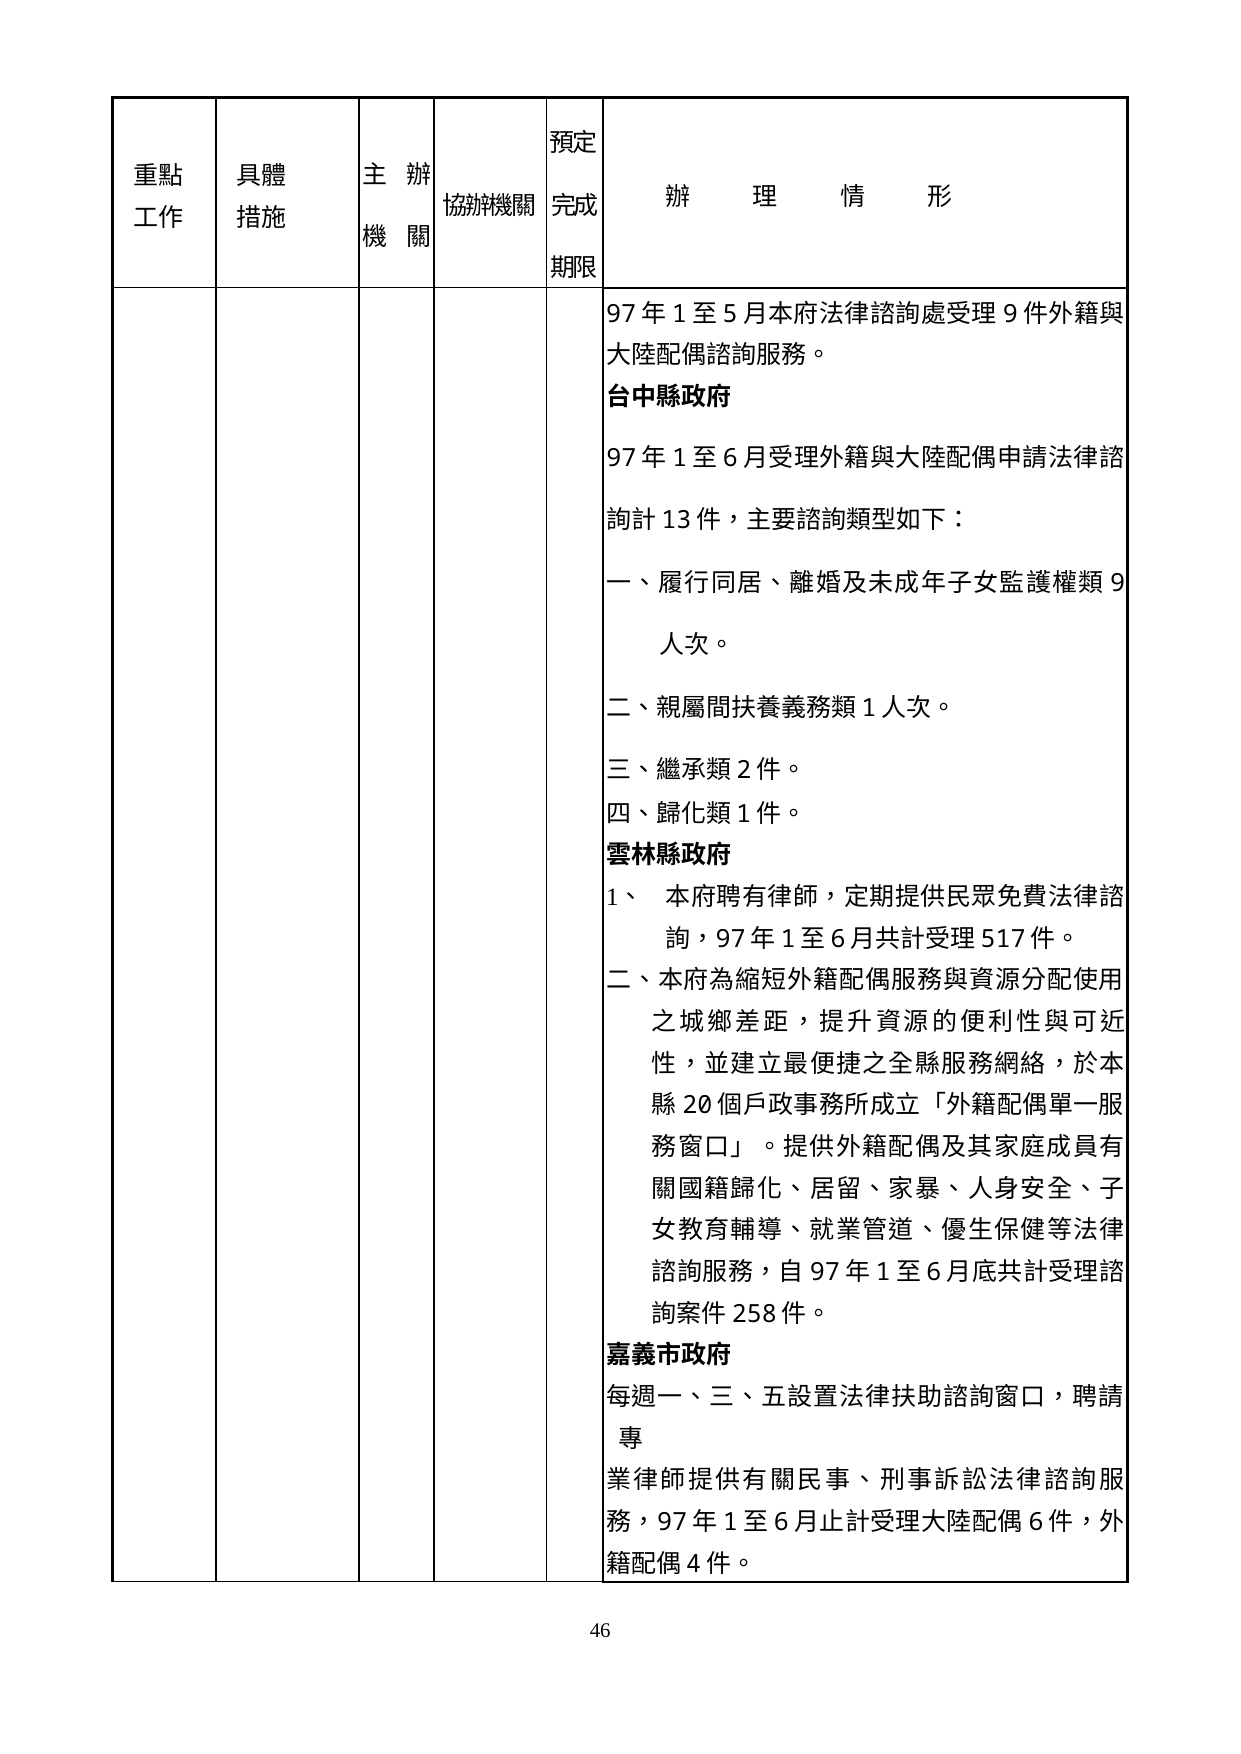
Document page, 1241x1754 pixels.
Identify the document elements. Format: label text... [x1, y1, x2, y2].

table_cell 97年1至5月本府法律諮詢處受理9件外籍與大陸配偶諮詢服務。 台中縣政府 97年1至6月受理外籍與大陸配偶申請法律諮詢計13件，主要諮詢類型如下： 一、履行同居、離婚及未成年子女監護權類9人次。 二、親屬間扶養義務類1人次。 三、繼承類2件。 四、歸化類1件。 雲林縣政府 本府聘有律師，定期提供民眾免費法律諮詢，97年1至6月共計受理517件。 二、本府為縮短外籍配偶服務與資源分配使用之城鄉差距，提升資源的便利性與可近性，並建立最便捷之全縣服務網絡，於本縣20個戶政事務所成立「外籍配偶單一服務窗口」。提供外籍配偶及其家庭成員有關國籍歸化、居留、家暴、人身安全、子女教育輔導、就業管道、優生保健等法律諮詢服務，自97年1至6月底共計受理諮詢案件258件。 嘉義市政府 每週一、三、五設置法律扶助諮詢窗口，聘請專 業律師提供有關民事、刑事訴訟法律諮詢服務，97年1至6月止計受理大陸配偶6件，外籍配偶4件。 [604, 289, 1126, 1581]
table_header 協辦機關 [435, 99, 546, 287]
table_cell [435, 288, 546, 1581]
table_header 重點工作 [114, 99, 215, 287]
table_header 預定 完成期限 [547, 99, 602, 287]
table_cell [217, 288, 358, 1581]
table_cell [114, 288, 215, 1581]
table_cell [547, 288, 602, 1581]
table_header 具體 措施 [217, 99, 358, 287]
table_cell [360, 288, 433, 1581]
table_header 辦 理 情 形 [604, 99, 1126, 287]
table_header 主 辦 機 關 [360, 99, 433, 287]
